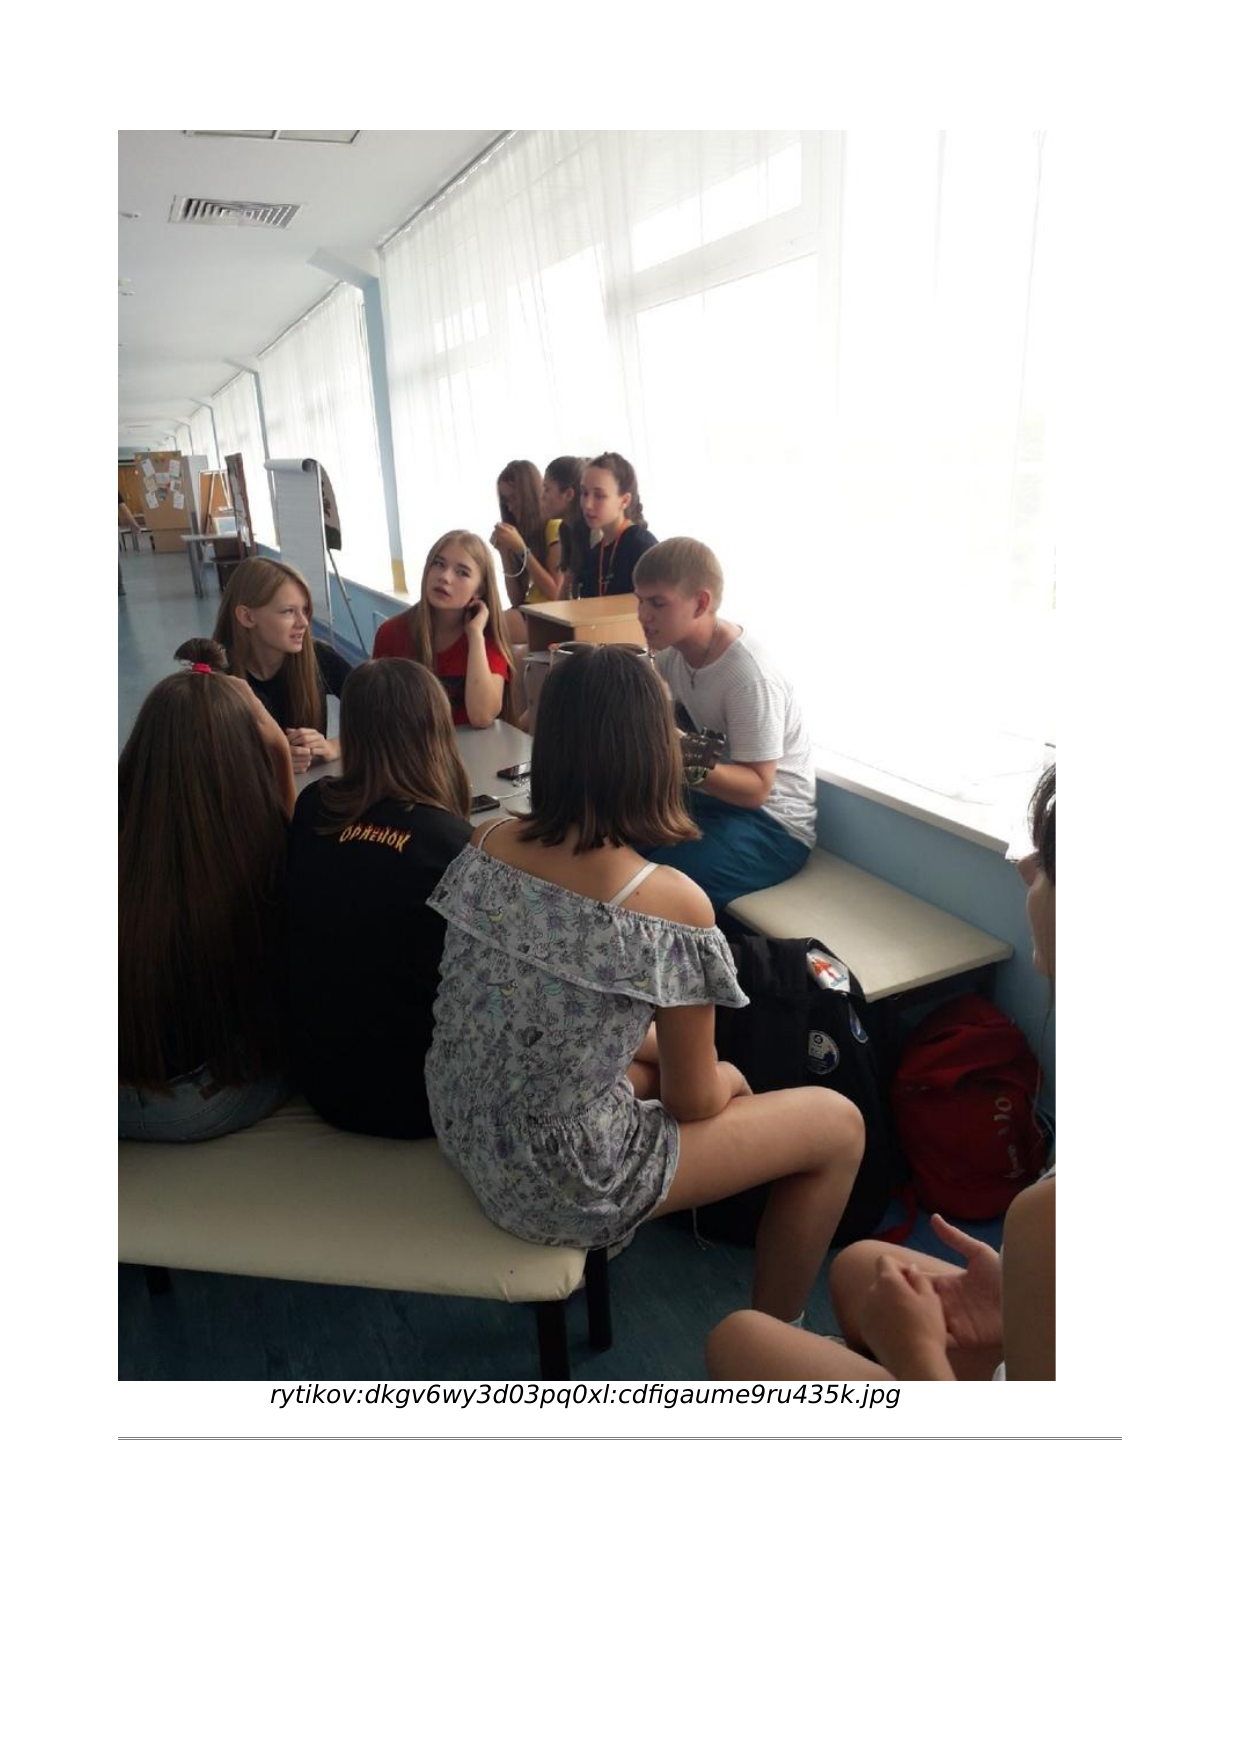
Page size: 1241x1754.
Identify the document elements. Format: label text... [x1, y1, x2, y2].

text rytikov:dkgv6wy3d03pq0xl:cdfigaume9ru435k.jpg [118, 1381, 1056, 1410]
picture [118, 130, 1056, 1381]
